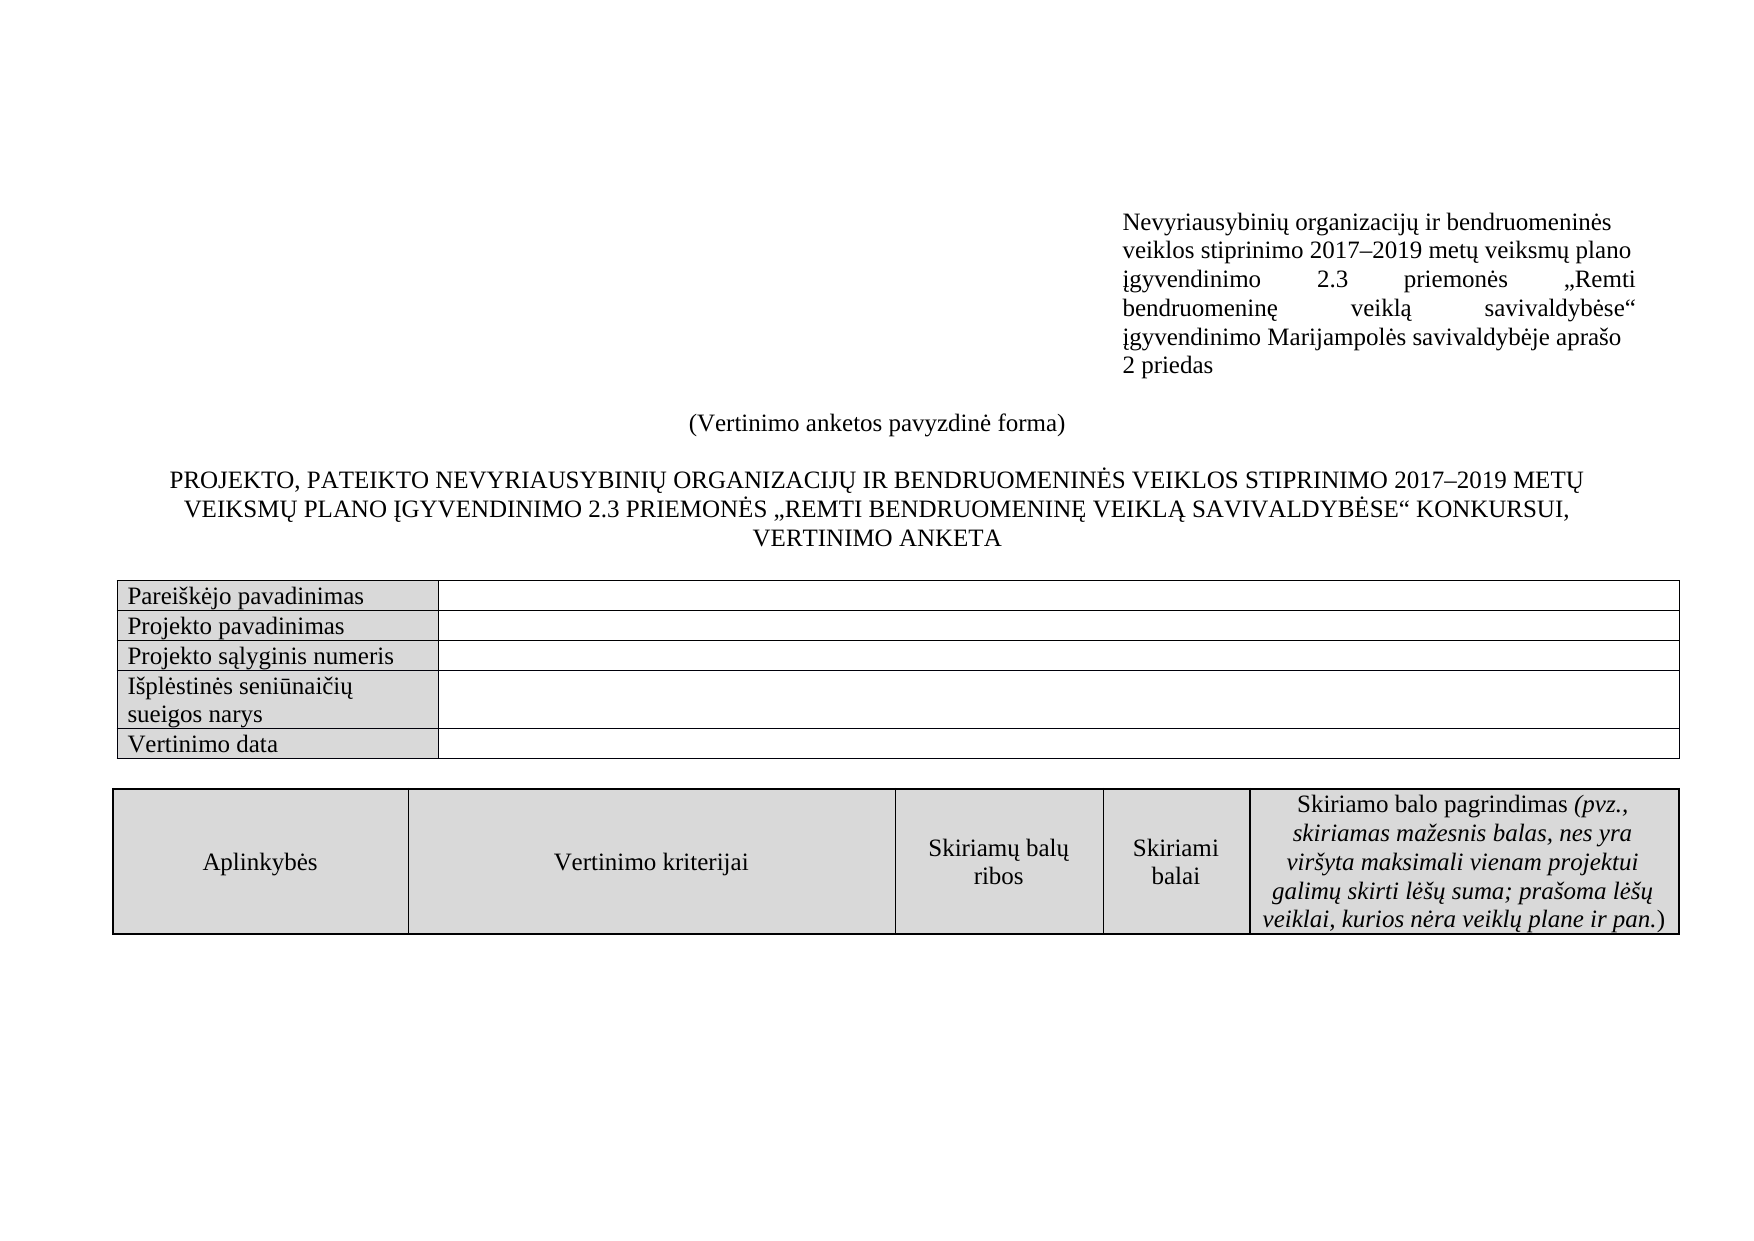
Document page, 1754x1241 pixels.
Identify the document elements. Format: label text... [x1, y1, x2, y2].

table_header Skiriamų balų ribos [896, 790, 1103, 933]
table_header Vertinimo kriterijai [409, 790, 895, 933]
table_cell [439, 611, 1679, 640]
text Nevyriausybinių organizacijų ir bendruomeninės [1122, 207, 1636, 235]
table_header Aplinkybės [114, 790, 408, 933]
table_cell Išplėstinės seniūnaičių sueigos narys [118, 671, 438, 728]
table_cell Projekto pavadinimas [118, 611, 438, 640]
text PROJEKTO, PATEIKTO NEVYRIAUSYBINIŲ ORGANIZACIJŲ IR BENDRUOMENINĖS VEIKLOS STIPRINIMO 2017–2019 METŲ VEIKSMŲ PLANO ĮGYVENDINIMO 2.3 PRIEMONĖS „REMTI BENDRUOMENINĘ VEIKLĄ SAVIVALDYBĖSE“ KONKURSUI, VERTINIMO ANKETA [118, 465, 1636, 552]
text veiklos stiprinimo 2017–2019 metų veiksmų plano [1122, 235, 1636, 264]
table_cell [439, 671, 1679, 728]
table_header [439, 581, 1679, 610]
table_header Skiriami balai [1104, 790, 1249, 933]
table_header Pareiškėjo pavadinimas [118, 581, 438, 610]
table_cell Projekto sąlyginis numeris [118, 641, 438, 670]
table_cell [439, 729, 1679, 758]
text 2 priedas [1122, 350, 1636, 379]
table_header Skiriamo balo pagrindimas (pvz., skiriamas mažesnis balas, nes yra viršyta maksimali vienam projektui galimų skirti lėšų suma; prašoma lėšų veiklai, kurios nėra veiklų plane ir pan.) [1251, 790, 1678, 933]
table_cell Vertinimo data [118, 729, 438, 758]
text įgyvendinimo 2.3 priemonės „Remti bendruomeninę veiklą savivaldybėse“ įgyvendinimo Marijampolės savivaldybėje aprašo [1122, 264, 1636, 350]
text (Vertinimo anketos pavyzdinė forma) [118, 408, 1636, 437]
table_cell [439, 641, 1679, 670]
